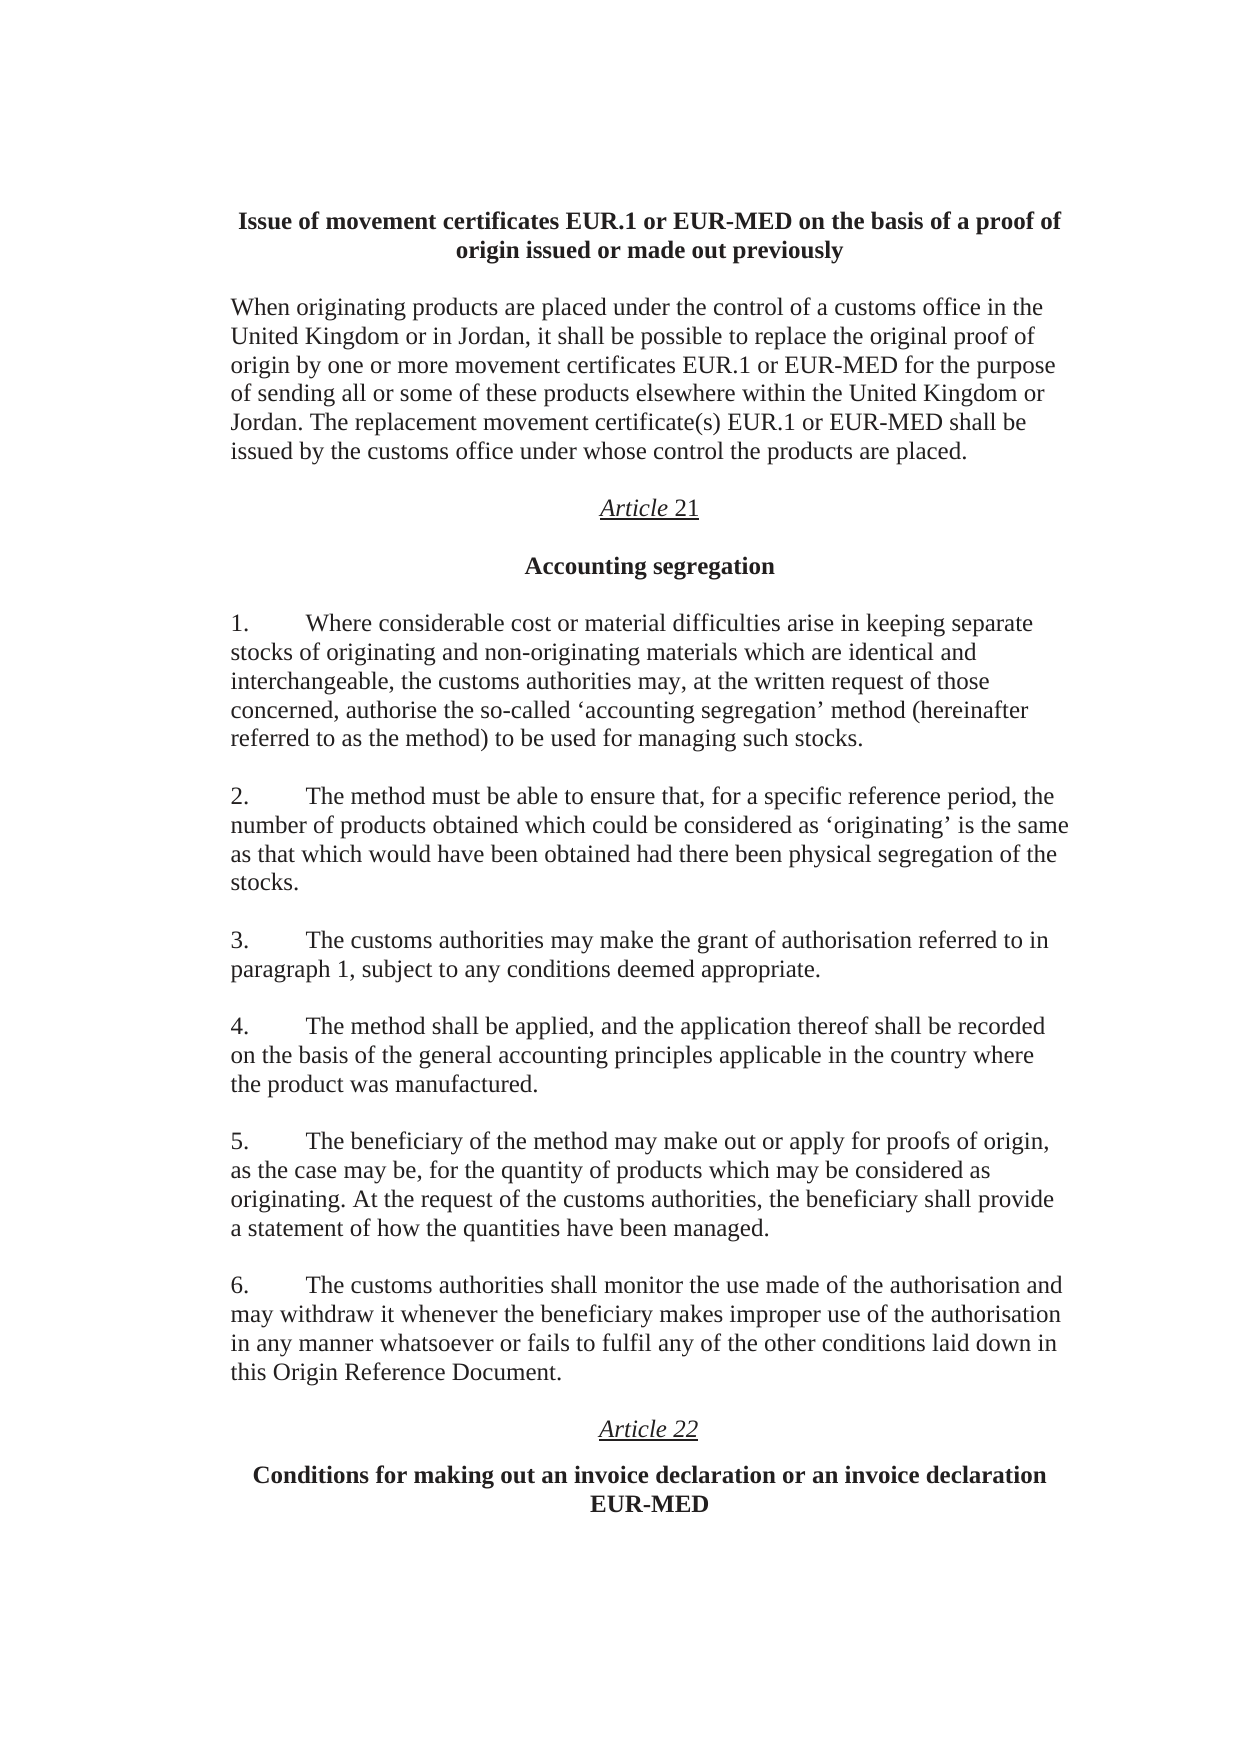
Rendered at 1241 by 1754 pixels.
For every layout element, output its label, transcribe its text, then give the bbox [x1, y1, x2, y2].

text 5. The beneficiary of the method may make out or apply for proofs of origin, as the case may be, for the quantity of products which may be considered as originating. At the request of the customs authorities, the beneficiary shall provide a statement of how the quantities have been managed. [230, 1126, 1069, 1241]
text 6. The customs authorities shall monitor the use made of the authorisation and may withdraw it whenever the beneficiary makes improper use of the authorisation in any manner whatsoever or fails to fulfil any of the other conditions laid down in this Origin Reference Document. [230, 1270, 1069, 1385]
text 1. Where considerable cost or material difficulties arise in keeping separate stocks of originating and non-originating materials which are identical and interchangeable, the customs authorities may, at the written request of those concerned, authorise the so-called ‘accounting segregation’ method (hereinafter referred to as the method) to be used for managing such stocks. [230, 608, 1069, 752]
text Issue of movement certificates EUR.1 or EUR-MED on the basis of a proof of origin issued or made out previously [230, 206, 1069, 263]
text 4. The method shall be applied, and the application thereof shall be recorded on the basis of the general accounting principles applicable in the country where the product was manufactured. [230, 1011, 1069, 1098]
text 2. The method must be able to ensure that, for a specific reference period, the number of products obtained which could be considered as ‘originating’ is the same as that which would have been obtained had there been physical segregation of the stocks. [230, 781, 1069, 896]
text Article 21 [230, 493, 1069, 522]
text When originating products are placed under the control of a customs office in the United Kingdom or in Jordan, it shall be possible to replace the original proof of origin by one or more movement certificates EUR.1 or EUR-MED for the purpose of sending all or some of these products elsewhere within the United Kingdom or Jordan. The replacement movement certificate(s) EUR.1 or EUR-MED shall be issued by the customs office under whose control the products are placed. [230, 292, 1069, 465]
text 3. The customs authorities may make the grant of authorisation referred to in paragraph 1, subject to any conditions deemed appropriate. [230, 925, 1069, 982]
text Article 22 [230, 1414, 1069, 1443]
text Conditions for making out an invoice declaration or an invoice declaration EUR-MED [230, 1461, 1069, 1518]
text Accounting segregation [230, 551, 1069, 580]
